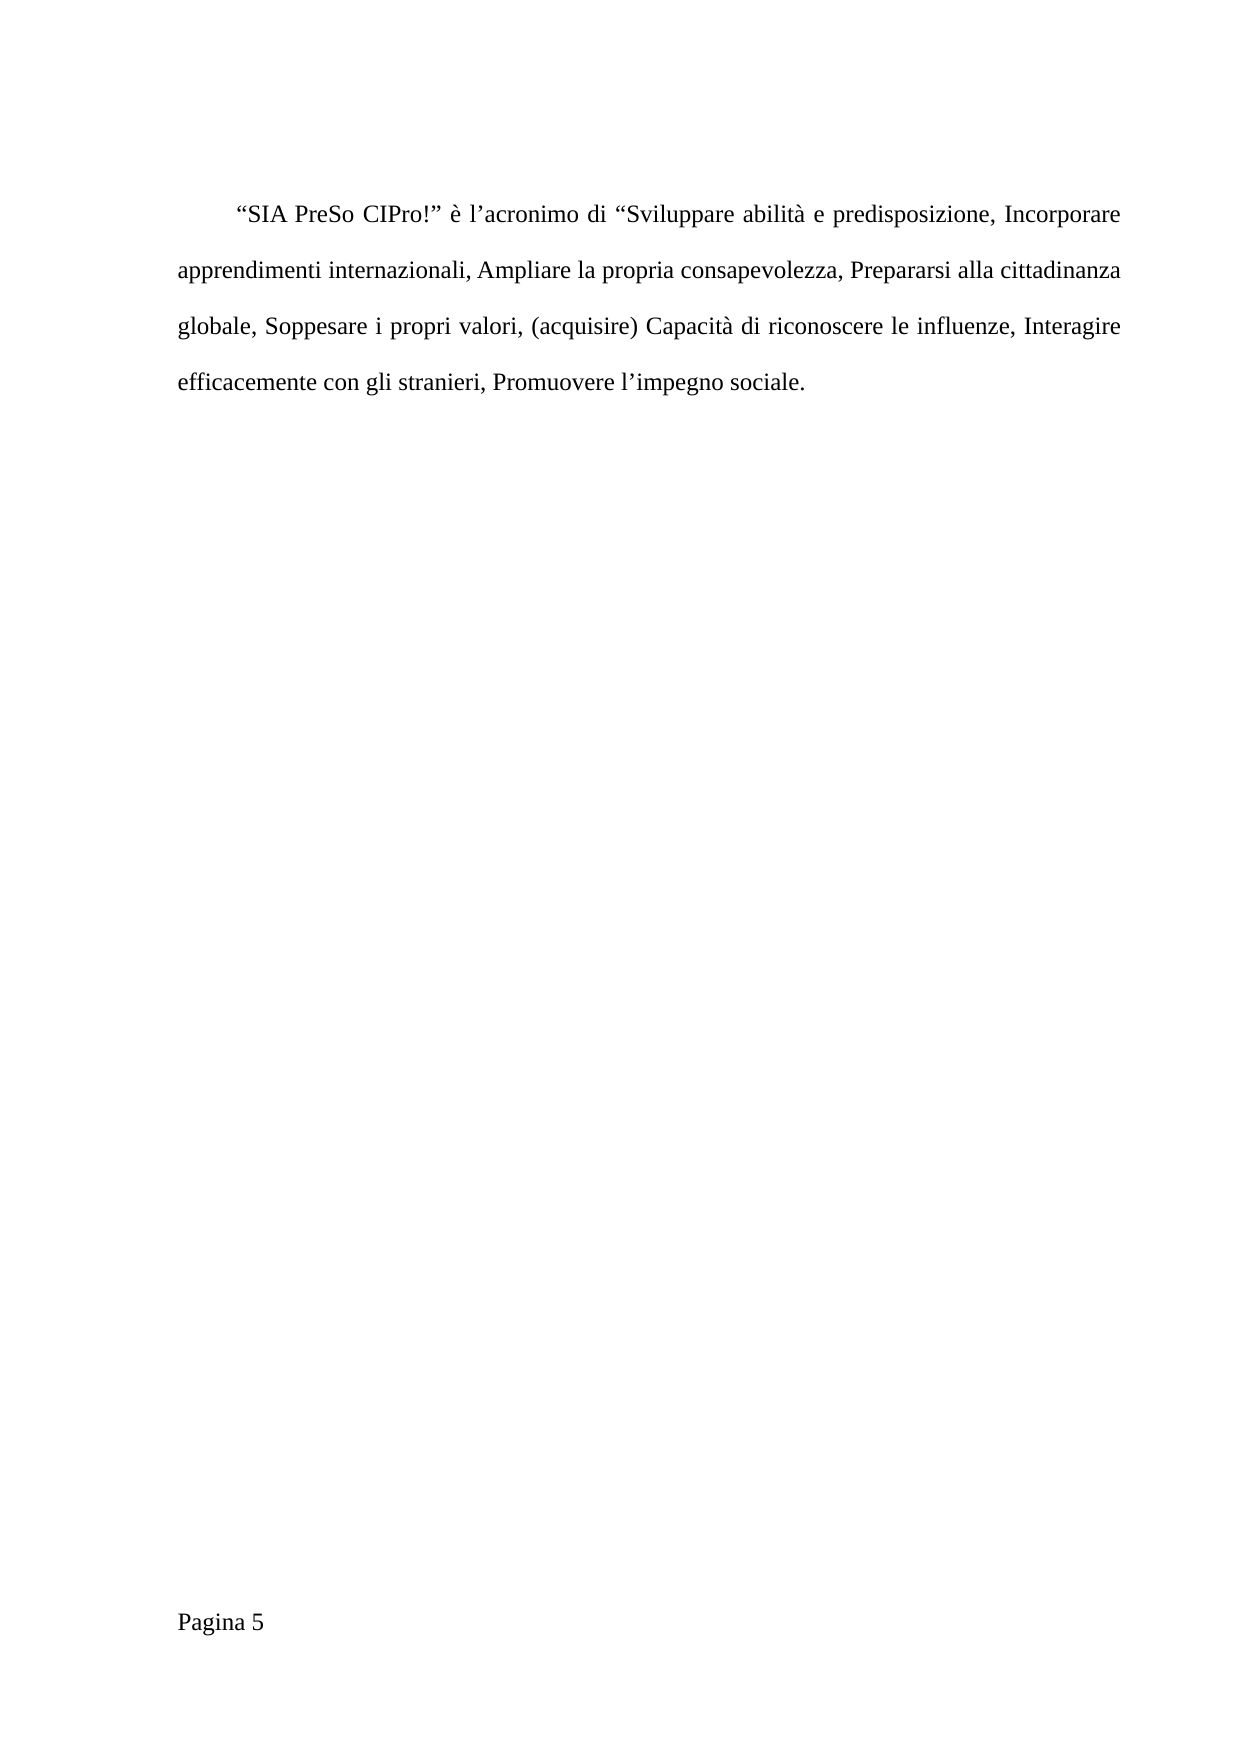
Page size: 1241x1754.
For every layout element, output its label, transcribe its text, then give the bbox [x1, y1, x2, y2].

text “SIA PreSo CIPro!” è l’acronimo di “Sviluppare abilità e predisposizione, Incorporare apprendimenti internazionali, Ampliare la propria consapevolezza, Prepararsi alla cittadinanza globale, Soppesare i propri valori, (acquisire) Capacità di riconoscere le influenze, Interagire efficacemente con gli stranieri, Promuovere l’impegno sociale. [177, 177, 1122, 402]
